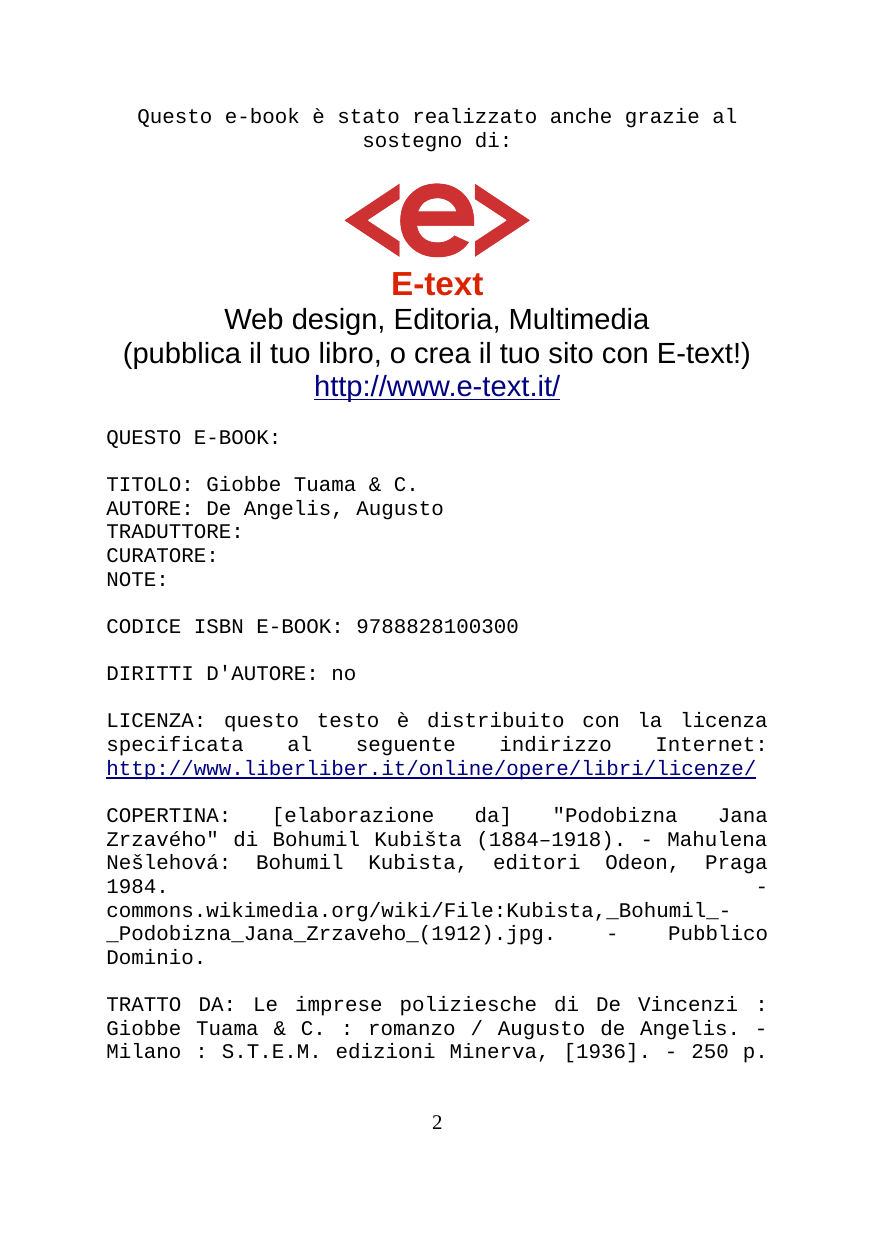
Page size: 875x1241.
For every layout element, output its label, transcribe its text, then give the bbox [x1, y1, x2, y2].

text http://www.e-text.it/ [106, 369, 768, 403]
text COPERTINA: [elaborazione da] "Podobizna Jana Zrzavého" di Bohumil Kubišta (1884–1918). - Mahulena Nešlehová: Bohumil Kubista, editori Odeon, Praga 1984. - commons.wikimedia.org/wiki/File:Kubista,_Bohumil_-_Podobizna_Jana_Zrzaveho_(1912).jpg. - Pubblico Dominio. [106, 805, 768, 971]
text TRATTO DA: Le imprese poliziesche di De Vincenzi : Giobbe Tuama & C. : romanzo / Augusto de Angelis. - Milano : S.T.E.M. edizioni Minerva, [1936]. - 250 p. [106, 994, 768, 1065]
text CODICE ISBN E-BOOK: 9788828100300 [106, 616, 768, 639]
text LICENZA: questo testo è distribuito con la licenza specificata al seguente indirizzo Internet: http://www.liberliber.it/online/opere/libri/licenze/ [106, 710, 768, 781]
text AUTORE: De Angelis, Augusto [106, 498, 768, 521]
picture [343, 183, 531, 258]
text CURATORE: [106, 545, 768, 568]
text NOTE: [106, 568, 768, 592]
text TITOLO: Giobbe Tuama & C. [106, 474, 768, 498]
text DIRITTI D'AUTORE: no [106, 663, 768, 687]
text QUESTO E-BOOK: [106, 427, 768, 450]
text E-text [106, 264, 768, 302]
text TRADUTTORE: [106, 521, 768, 545]
text (pubblica il tuo libro, o crea il tuo sito con E-text!) [106, 336, 768, 369]
text Questo e-book è stato realizzato anche grazie al sostegno di: [106, 106, 768, 153]
text Web design, Editoria, Multimedia [106, 302, 768, 336]
